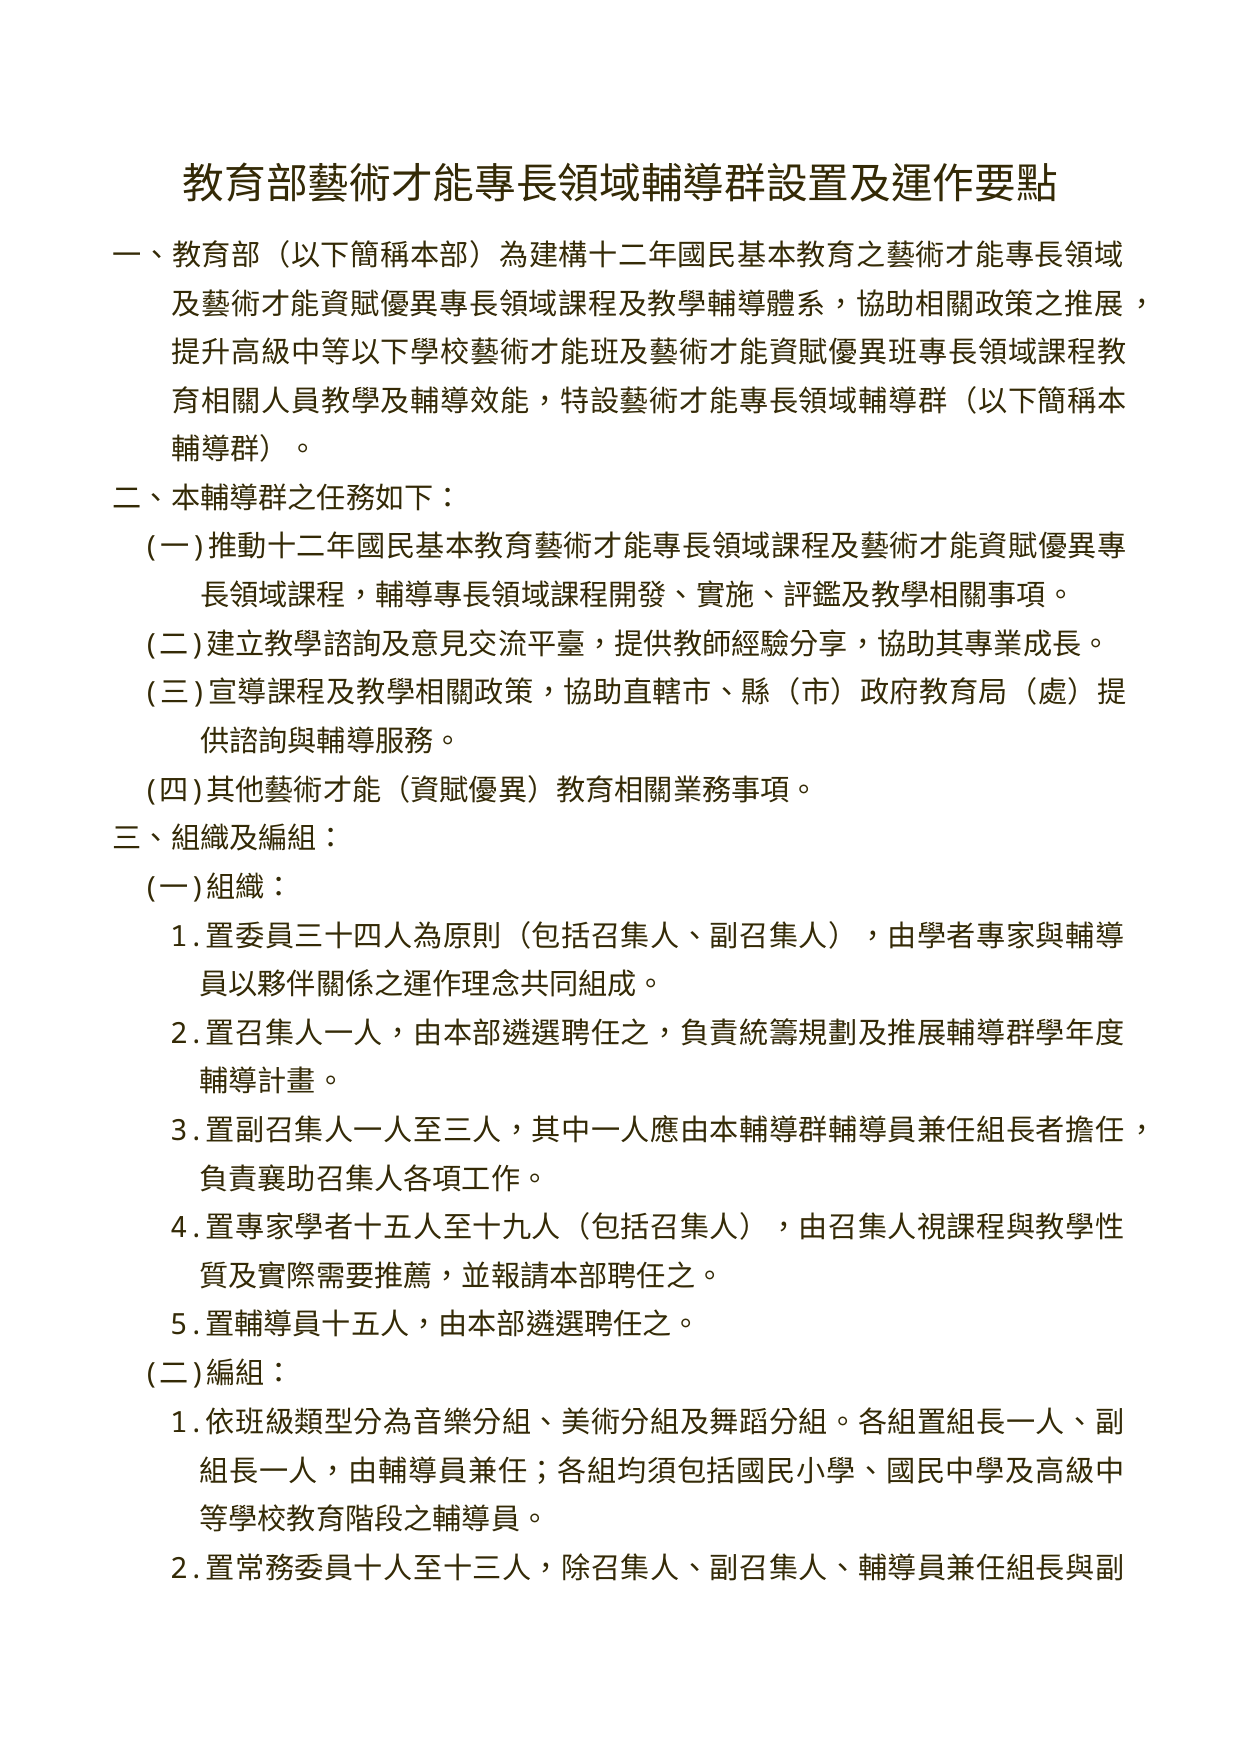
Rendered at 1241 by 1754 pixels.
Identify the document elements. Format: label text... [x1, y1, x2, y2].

text (二)編組： [142, 1350, 1128, 1392]
text 二、本輔導群之任務如下： [112, 474, 1128, 517]
text 1.置委員三十四人為原則（包括召集人、副召集人），由學者專家與輔導員以夥伴關係之運作理念共同組成。 [170, 912, 1128, 1003]
text (一)推動十二年國民基本教育藝術才能專長領域課程及藝術才能資賦優異專長領域課程，輔導專長領域課程開發、實施、評鑑及教學相關事項。 [142, 523, 1128, 614]
text 4.置專家學者十五人至十九人（包括召集人），由召集人視課程與教學性質及實際需要推薦，並報請本部聘任之。 [170, 1204, 1128, 1295]
text (二)建立教學諮詢及意見交流平臺，提供教師經驗分享，協助其專業成長。 [142, 620, 1169, 663]
text (三)宣導課程及教學相關政策，協助直轄市、縣（市）政府教育局（處）提供諮詢與輔導服務。 [142, 669, 1128, 760]
text 一、教育部（以下簡稱本部）為建構十二年國民基本教育之藝術才能專長領域及藝術才能資賦優異專長領域課程及教學輔導體系，協助相關政策之推展，提升高級中等以下學校藝術才能班及藝術才能資賦優異班專長領域課程教育相關人員教學及輔導效能，特設藝術才能專長領域輔導群（以下簡稱本輔導群）。 [112, 232, 1128, 468]
text 3.置副召集人一人至三人，其中一人應由本輔導群輔導員兼任組長者擔任，負責襄助召集人各項工作。 [170, 1107, 1128, 1197]
text 三、組織及編組： [112, 815, 1128, 857]
text 2.置召集人一人，由本部遴選聘任之，負責統籌規劃及推展輔導群學年度輔導計畫。 [170, 1009, 1128, 1100]
text 2.置常務委員十人至十三人，除召集人、副召集人、輔導員兼任組長與副 [170, 1544, 1128, 1587]
text (一)組織： [142, 863, 1128, 906]
text 1.依班級類型分為音樂分組、美術分組及舞蹈分組。各組置組長一人、副組長一人，由輔導員兼任；各組均須包括國民小學、國民中學及高級中等學校教育階段之輔導員。 [170, 1398, 1128, 1538]
text (四)其他藝術才能（資賦優異）教育相關業務事項。 [142, 766, 1128, 808]
text 教育部藝術才能專長領域輔導群設置及運作要點 [112, 150, 1128, 210]
text 5.置輔導員十五人，由本部遴選聘任之。 [170, 1301, 1128, 1343]
